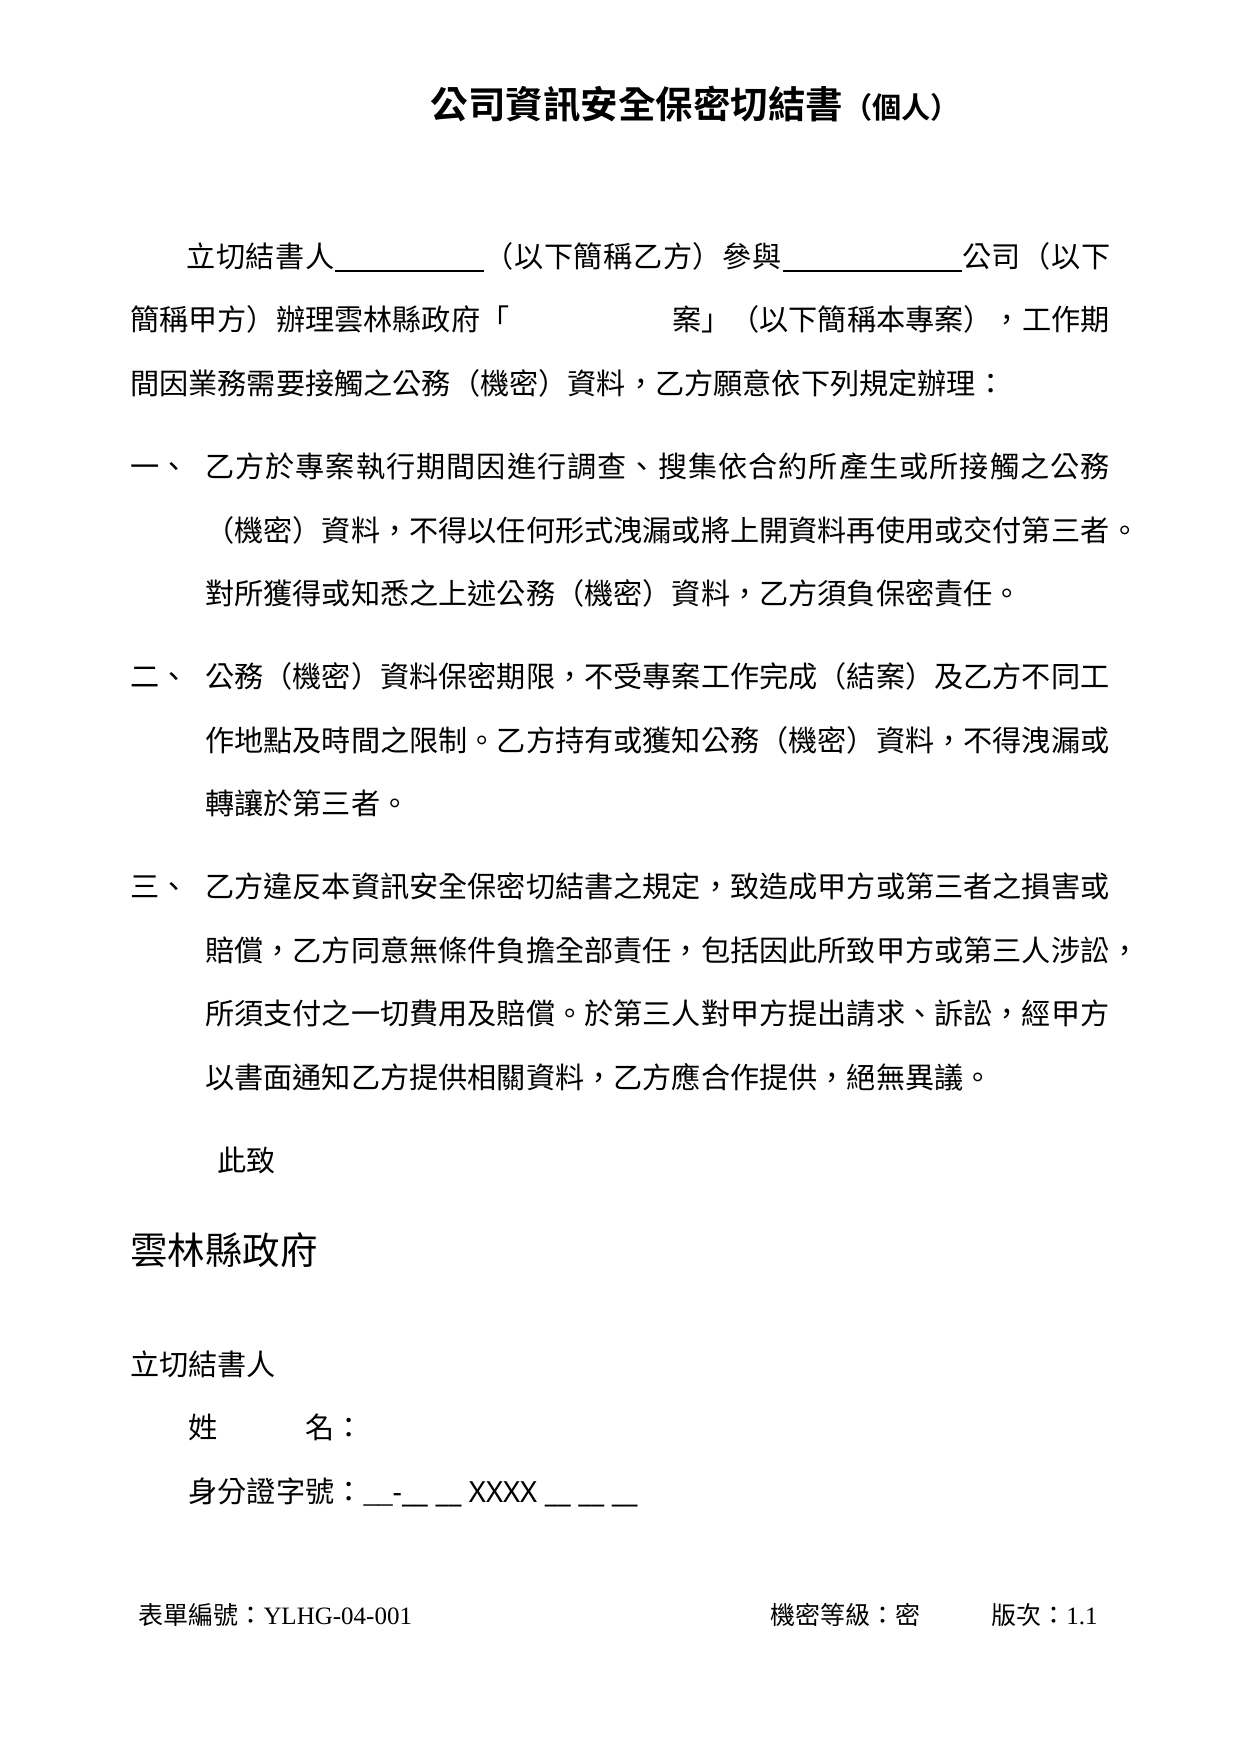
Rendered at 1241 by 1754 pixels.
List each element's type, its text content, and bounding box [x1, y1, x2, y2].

text 姓 名： [130, 1405, 1110, 1447]
text 此致 [130, 1137, 1110, 1180]
text 立切結書人 [130, 1342, 1110, 1384]
list 公務（機密）資料保密期限，不受專案工作完成（結案）及乙方不同工作地點及時間之限制。乙方持有或獲知公務（機密）資料，不得洩漏或轉讓於第三者。 [130, 654, 1110, 823]
list 乙方於專案執行期間因進行調查、搜集依合約所產生或所接觸之公務（機密）資料，不得以任何形式洩漏或將上開資料再使用或交付第三者。對所獲得或知悉之上述公務（機密）資料，乙方須負保密責任。 [130, 444, 1110, 613]
text 公司資訊安全保密切結書（個人） [130, 75, 1110, 129]
text 立切結書人 （以下簡稱乙方）參與 公司（以下簡稱甲方）辦理雲林縣政府「 案」（以下簡稱本專案），工作期間因業務需要接觸之公務（機密）資料，乙方願意依下列規定辦理： [130, 233, 1110, 403]
list 乙方違反本資訊安全保密切結書之規定，致造成甲方或第三者之損害或賠償，乙方同意無條件負擔全部責任，包括因此所致甲方或第三人涉訟，所須支付之一切費用及賠償。於第三人對甲方提出請求、訴訟，經甲方以書面通知乙方提供相關資料，乙方應合作提供，絕無異議。 [130, 864, 1110, 1096]
text 雲林縣政府 [130, 1221, 1110, 1275]
text 身分證字號：__-__ __ XXXX __ __ __ [130, 1468, 1110, 1511]
